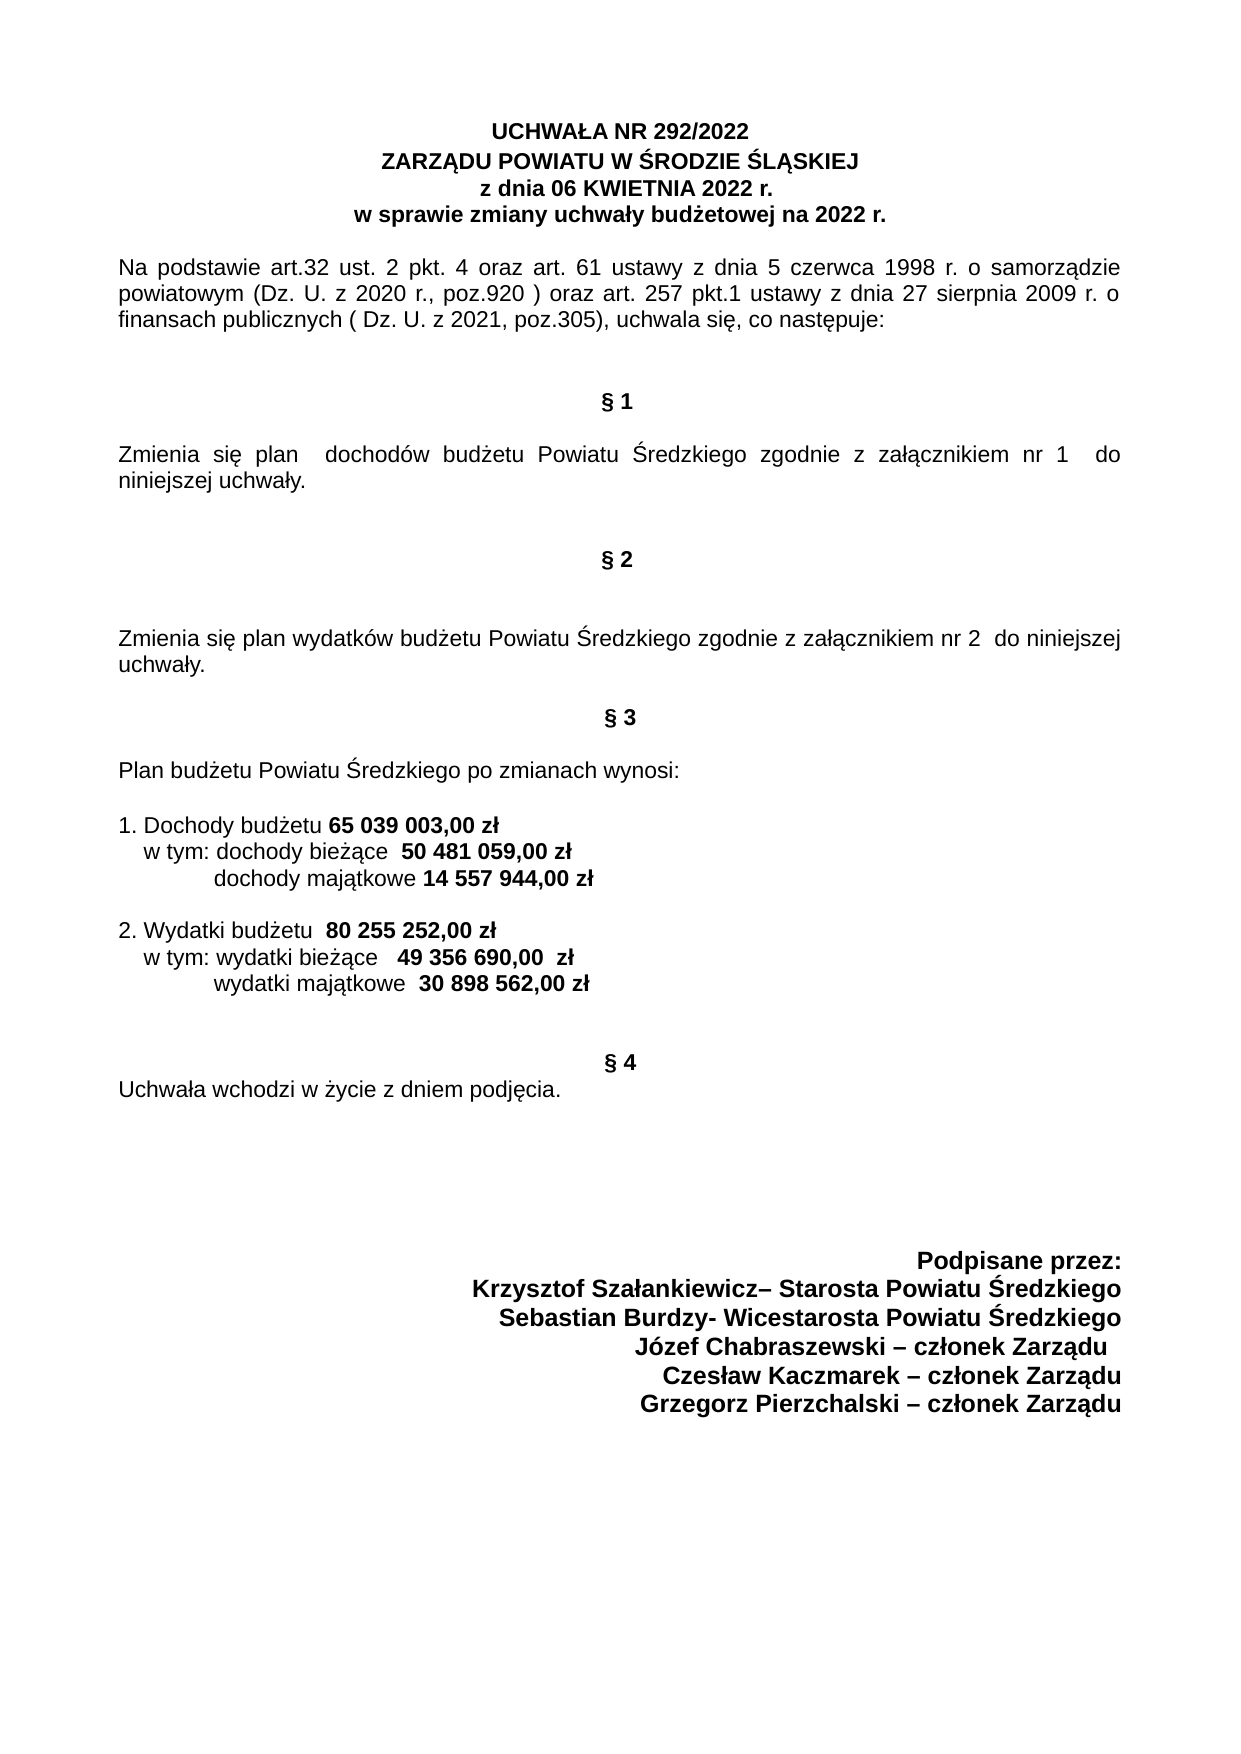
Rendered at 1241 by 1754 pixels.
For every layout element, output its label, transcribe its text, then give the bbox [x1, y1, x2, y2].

text dochody majątkowe 14 557 944,00 zł [118, 865, 1122, 891]
text Plan budżetu Powiatu Średzkiego po zmianach wynosi: [118, 757, 1122, 783]
text Zmienia się plan wydatków budżetu Powiatu Średzkiego zgodnie z załącznikiem nr 2 do niniejszej uchwały. [118, 625, 1122, 678]
text Sebastian Burdzy- Wicestarosta Powiatu Średzkiego [118, 1303, 1122, 1332]
text UCHWAŁA NR 292/2022 [118, 118, 1122, 144]
text w tym: dochody bieżące 50 481 059,00 zł [118, 838, 1122, 865]
text § 2 [118, 546, 1122, 572]
text w sprawie zmiany uchwały budżetowej na 2022 r. [118, 201, 1122, 227]
text § 1 [118, 388, 1122, 414]
text § 3 [118, 704, 1122, 731]
text z dnia 06 KWIETNIA 2022 r. [118, 175, 1122, 201]
text § 4 [118, 1049, 1122, 1076]
text wydatki majątkowe 30 898 562,00 zł [118, 970, 1122, 996]
text w tym: wydatki bieżące 49 356 690,00 zł [118, 944, 1122, 970]
text Zmienia się plan dochodów budżetu Powiatu Średzkiego zgodnie z załącznikiem nr 1 do niniejszej uchwały. [118, 441, 1122, 493]
text Na podstawie art.32 ust. 2 pkt. 4 oraz art. 61 ustawy z dnia 5 czerwca 1998 r. o samorządzie powiatowym (Dz. U. z 2020 r., poz.920 ) oraz art. 257 pkt.1 ustawy z dnia 27 sierpnia 2009 r. o finansach publicznych ( Dz. U. z 2021, poz.305), uchwala się, co następuje: [118, 254, 1122, 333]
text 1. Dochody budżetu 65 039 003,00 zł [118, 812, 1122, 838]
text Podpisane przez: [118, 1246, 1122, 1274]
text Uchwała wchodzi w życie z dniem podjęcia. [118, 1076, 1122, 1102]
text Czesław Kaczmarek – członek Zarządu [118, 1361, 1122, 1389]
text Grzegorz Pierzchalski – członek Zarządu [118, 1389, 1122, 1418]
text 2. Wydatki budżetu 80 255 252,00 zł [118, 917, 1122, 944]
text ZARZĄDU POWIATU W ŚRODZIE ŚLĄSKIEJ [118, 148, 1122, 175]
text Krzysztof Szałankiewicz– Starosta Powiatu Średzkiego [118, 1274, 1122, 1303]
text Józef Chabraszewski – członek Zarządu [118, 1332, 1122, 1361]
